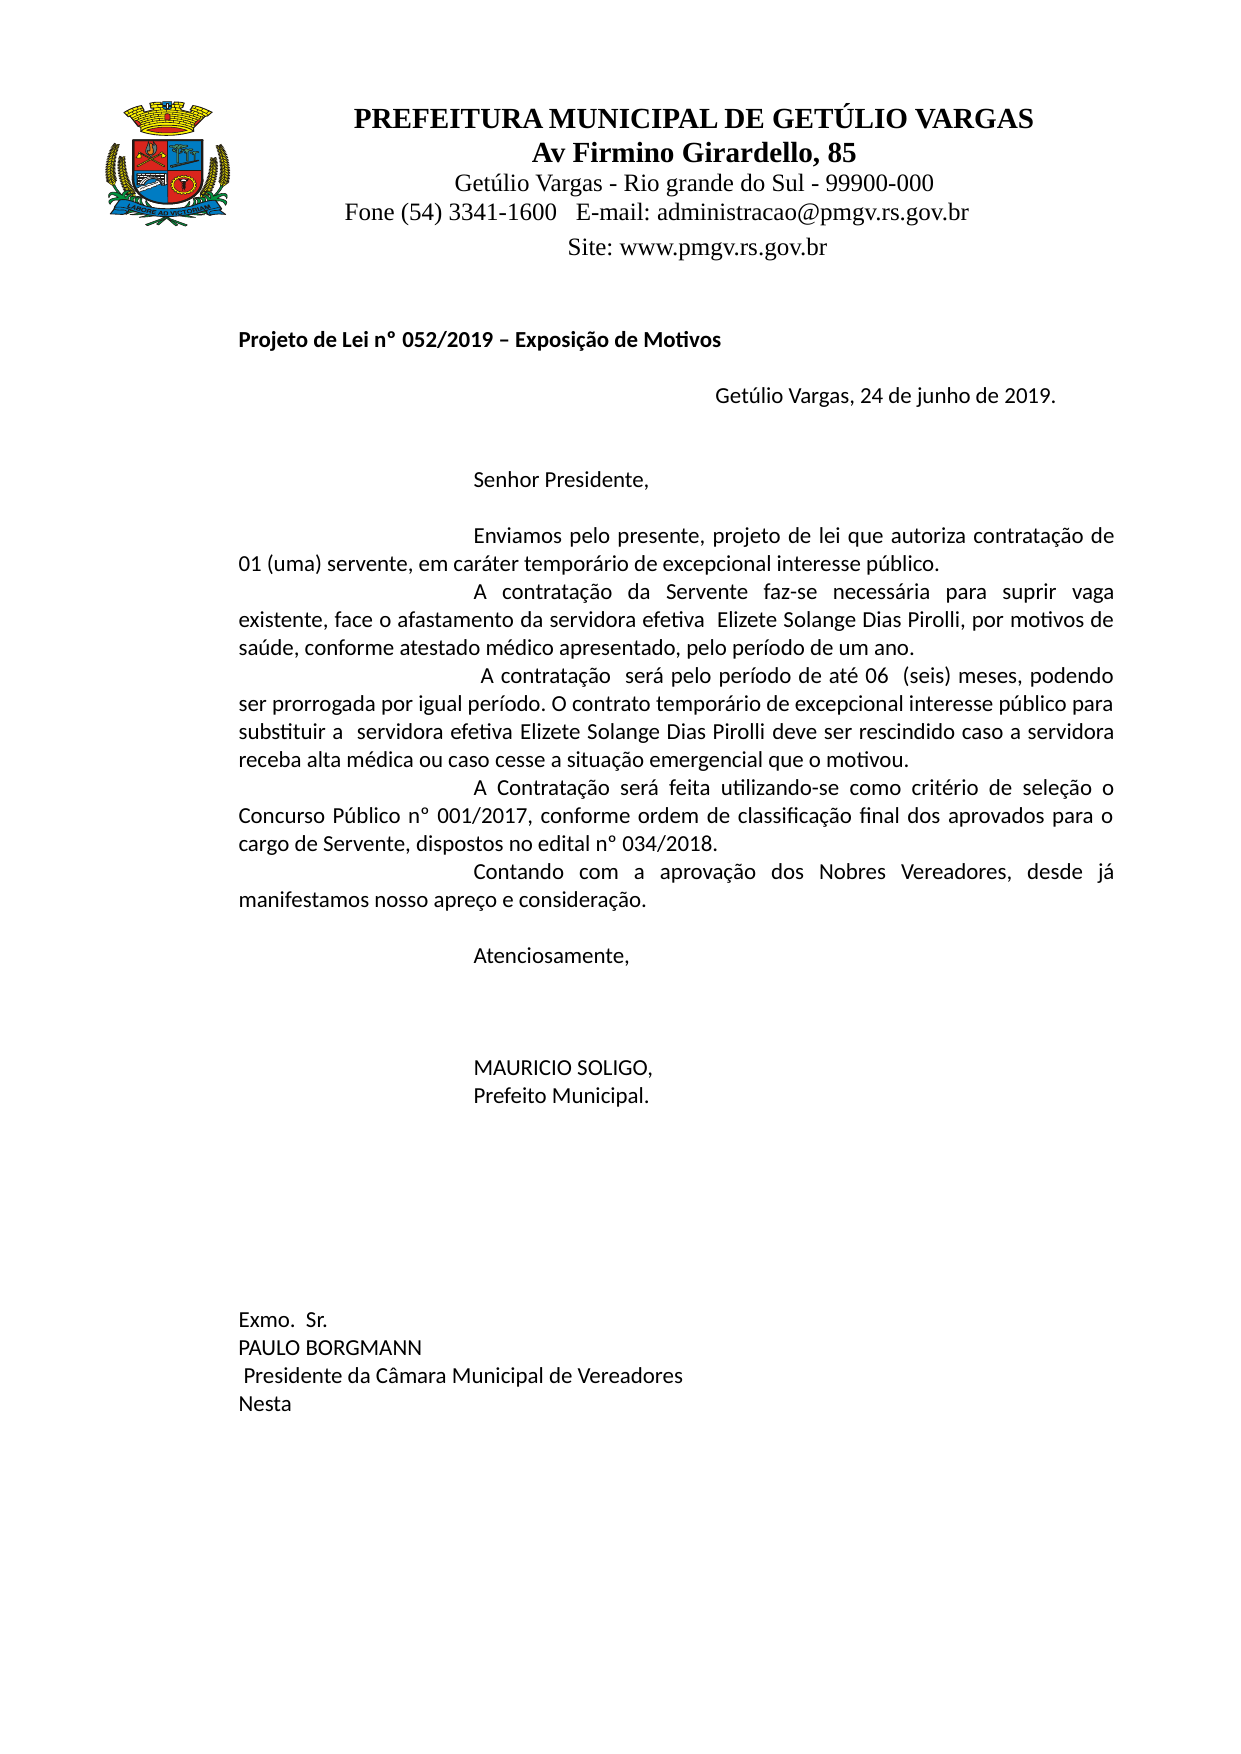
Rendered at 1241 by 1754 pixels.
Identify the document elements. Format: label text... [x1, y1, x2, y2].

text A contratação será pelo período de até 06 (seis) meses, podendo ser prorrogada por igual período. O contrato temporário de excepcional interesse público para substituir a servidora efetiva Elizete Solange Dias Pirolli deve ser rescindido caso a servidora receba alta médica ou caso cesse a situação emergencial que o motivou. [238, 661, 1115, 773]
text Projeto de Lei nº 052/2019 – Exposição de Motivos [238, 325, 1115, 353]
text Senhor Presidente, [238, 465, 1115, 493]
text Presidente da Câmara Municipal de Vereadores [212, 1361, 1115, 1389]
text Exmo. Sr. [238, 1305, 1115, 1333]
text Prefeito Municipal. [238, 1081, 1115, 1109]
text Nesta [238, 1389, 1115, 1417]
text A Contratação será feita utilizando-se como critério de seleção o Concurso Público nº 001/2017, conforme ordem de classificação final dos aprovados para o cargo de Servente, dispostos no edital nº 034/2018. [238, 773, 1115, 857]
text Getúlio Vargas, 24 de junho de 2019. [238, 381, 1115, 409]
text Contando com a aprovação dos Nobres Vereadores, desde já manifestamos nosso apreço e consideração. [238, 857, 1115, 913]
text Enviamos pelo presente, projeto de lei que autoriza contratação de 01 (uma) servente, em caráter temporário de excepcional interesse público. [238, 521, 1115, 577]
text A contratação da Servente faz-se necessária para suprir vaga existente, face o afastamento da servidora efetiva Elizete Solange Dias Pirolli, por motivos de saúde, conforme atestado médico apresentado, pelo período de um ano. [238, 577, 1115, 661]
text MAURICIO SOLIGO, [238, 1053, 1115, 1081]
text Atenciosamente, [238, 941, 1115, 969]
text PAULO BORGMANN [212, 1333, 1115, 1361]
